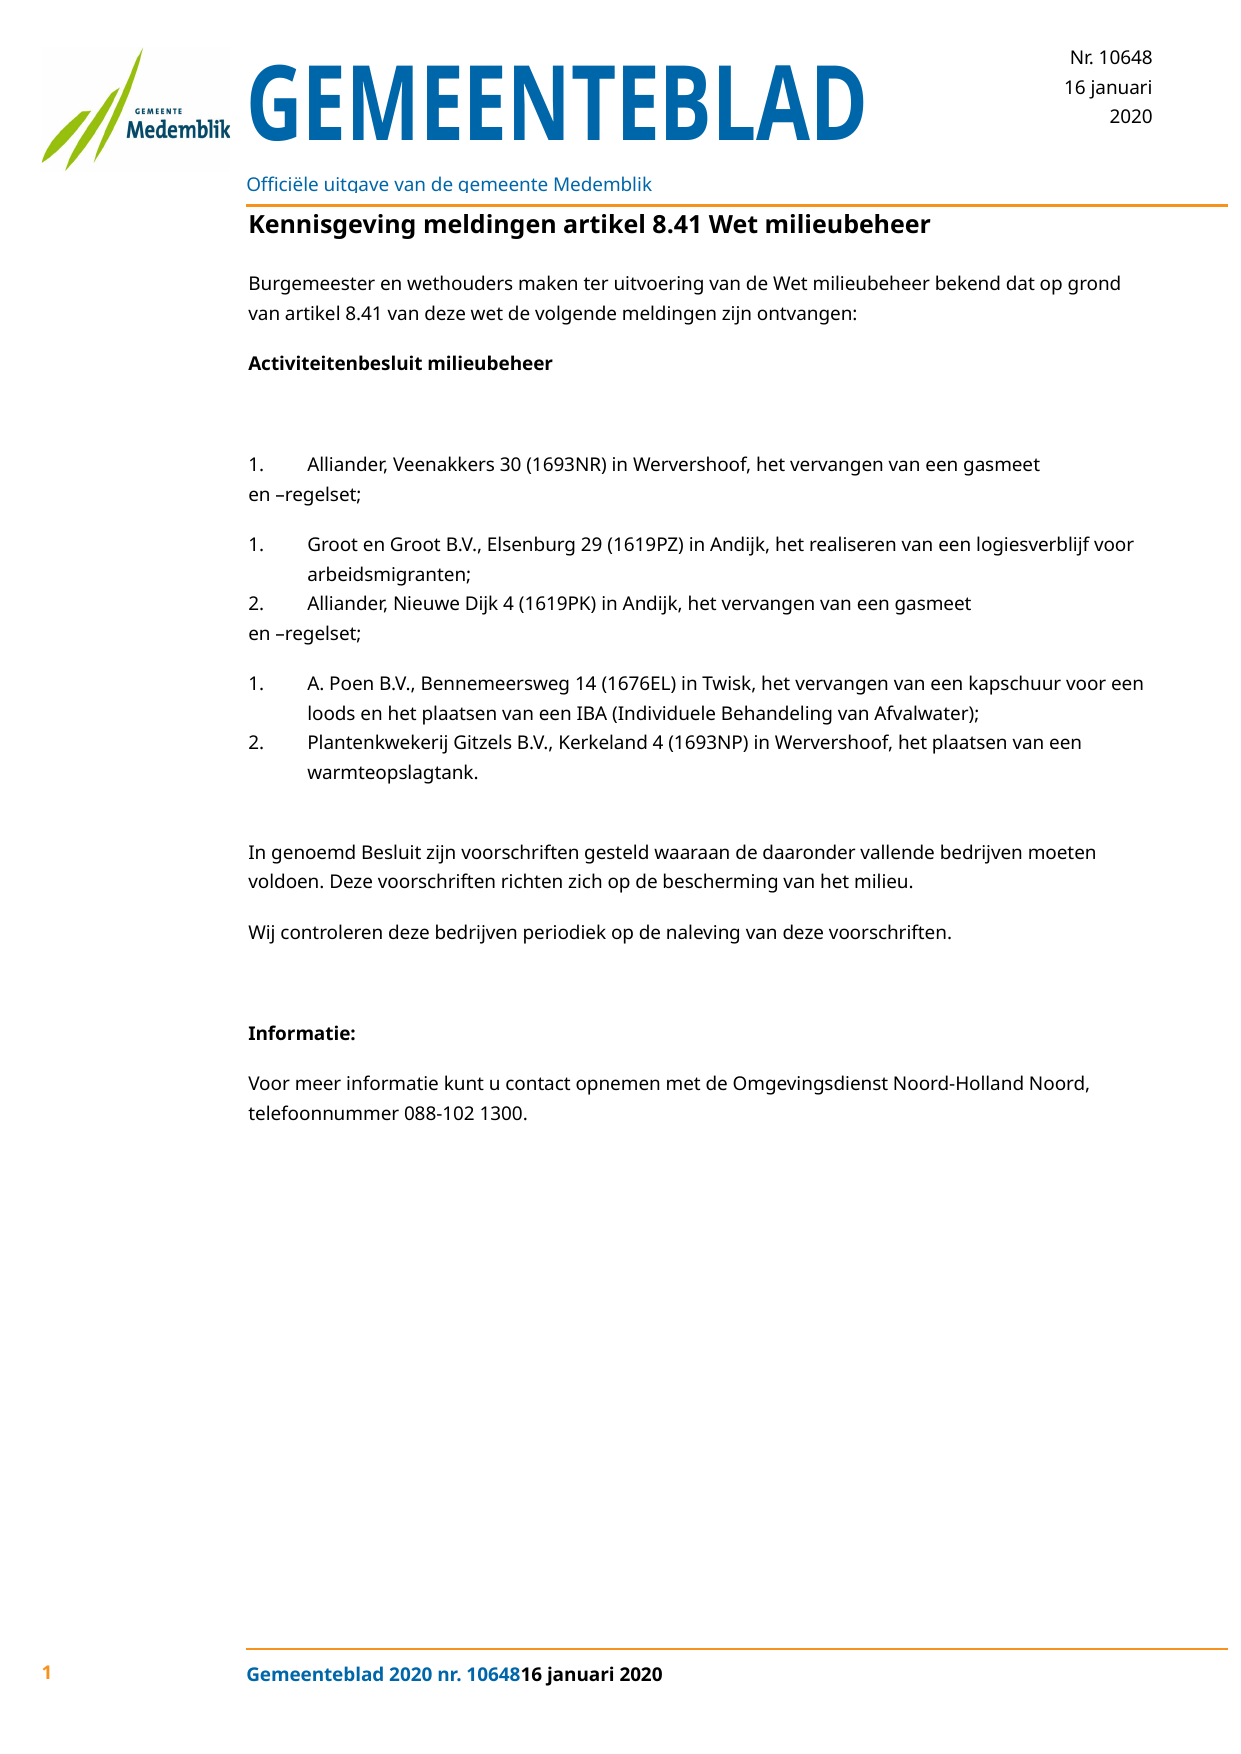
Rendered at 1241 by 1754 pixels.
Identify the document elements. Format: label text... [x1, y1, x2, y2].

text Informatie: [248, 1020, 1152, 1046]
text en –regelset; [248, 620, 1152, 646]
picture [41, 47, 231, 172]
list A. Poen B.V., Bennemeersweg 14 (1676EL) in Twisk, het vervangen van een kapschuur voor een loods en het plaatsen van een IBA (Individuele Behandeling van Afvalwater); [248, 670, 1152, 726]
list Alliander, Nieuwe Dijk 4 (1619PK) in Andijk, het vervangen van een gasmeet [248, 590, 1152, 616]
list Plantenkwekerij Gitzels B.V., Kerkeland 4 (1693NP) in Wervershoof, het plaatsen van een warmteopslagtank. [248, 729, 1152, 785]
text en –regelset; [248, 481, 1152, 506]
text Burgemeester en wethouders maken ter uitvoering van de Wet milieubeheer bekend dat op grond van artikel 8.41 van deze wet de volgende meldingen zijn ontvangen: [248, 270, 1152, 326]
list Groot en Groot B.V., Elsenburg 29 (1619PZ) in Andijk, het realiseren van een logiesverblijf voor arbeidsmigranten; [248, 531, 1152, 586]
text Kennisgeving meldingen artikel 8.41 Wet milieubeheer [248, 207, 1152, 241]
text Voor meer informatie kunt u contact opnemen met de Omgevingsdienst Noord-Holland Noord, telefoonnummer 088-102 1300. [248, 1070, 1152, 1126]
text Activiteitenbesluit milieubeheer [248, 350, 1152, 376]
list Alliander, Veenakkers 30 (1693NR) in Wervershoof, het vervangen van een gasmeet [248, 451, 1152, 477]
text In genoemd Besluit zijn voorschriften gesteld waaraan de daaronder vallende bedrijven moeten voldoen. Deze voorschriften richten zich op de bescherming van het milieu. [248, 839, 1152, 894]
text Wij controleren deze bedrijven periodiek op de naleving van deze voorschriften. [248, 919, 1152, 945]
